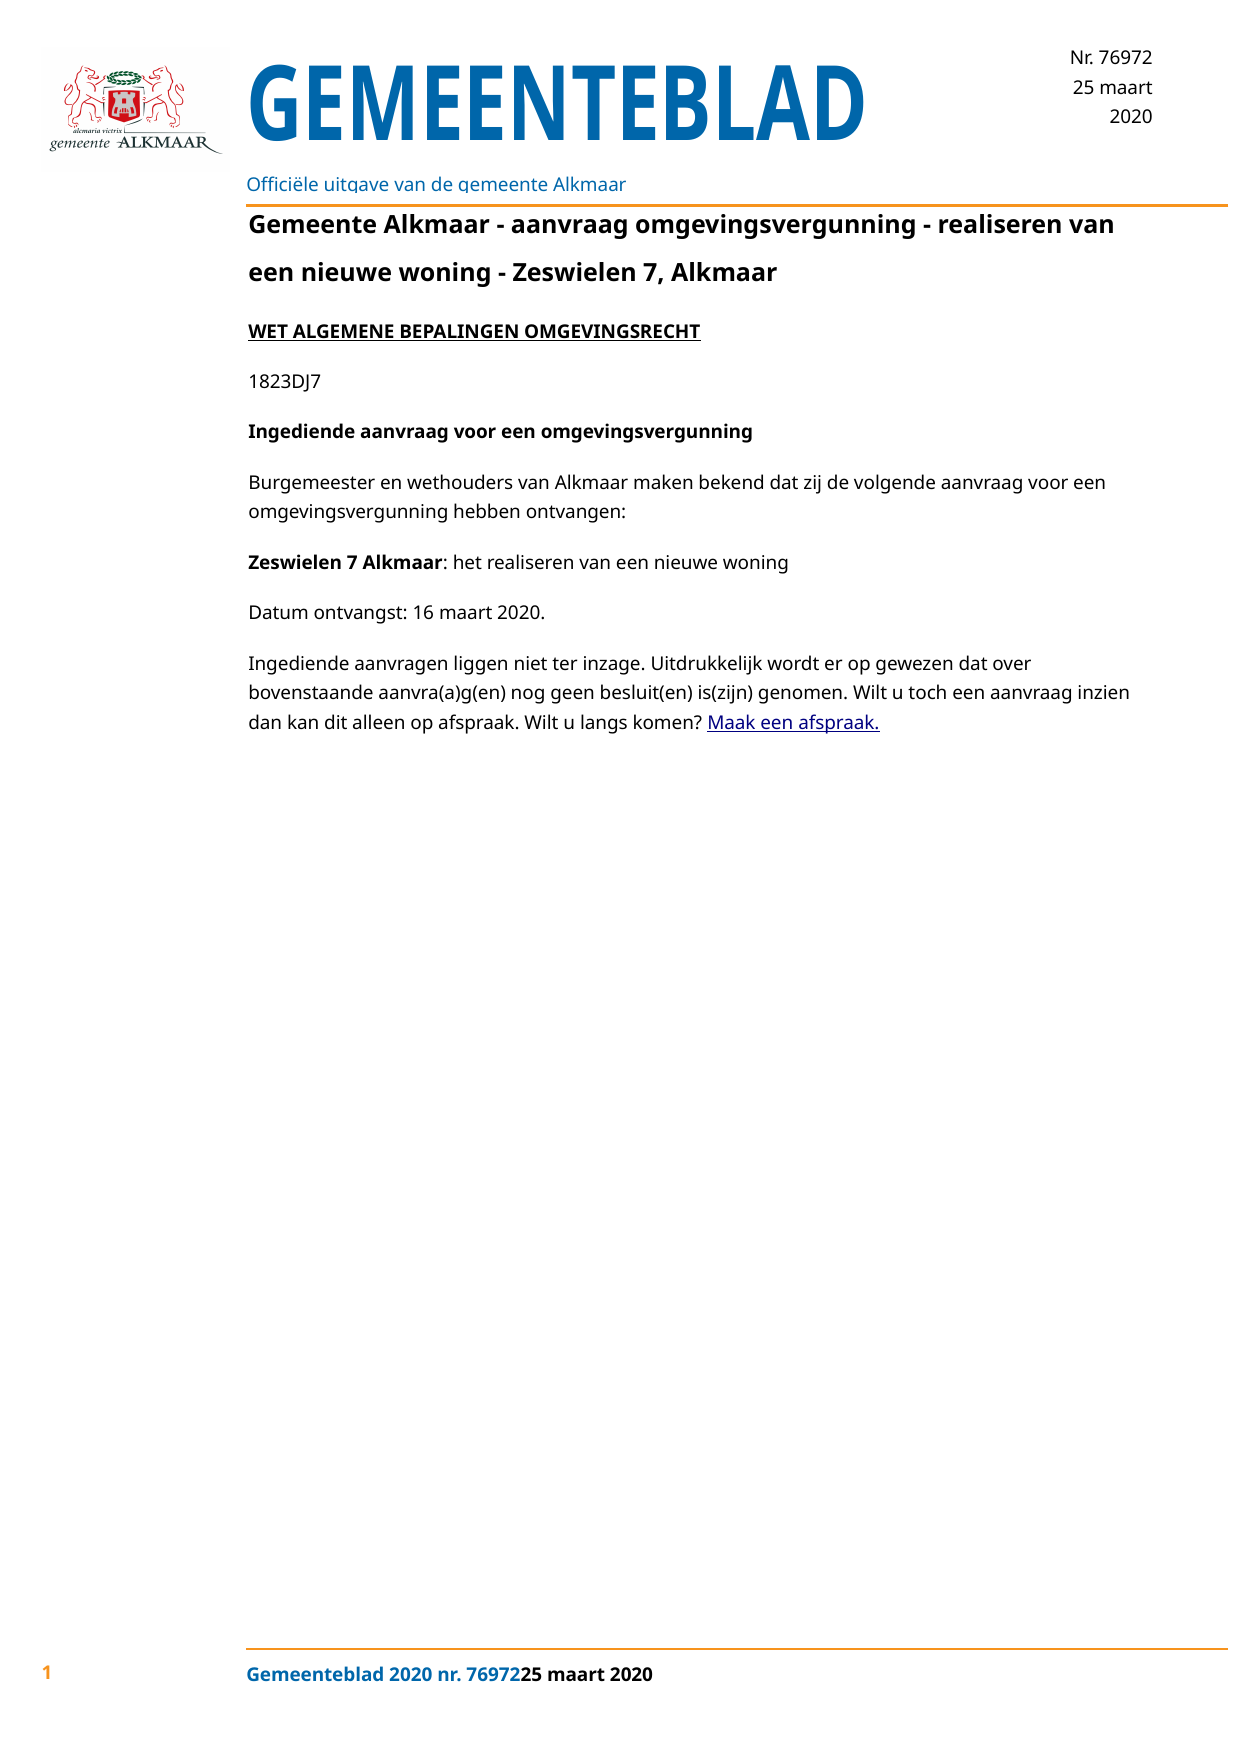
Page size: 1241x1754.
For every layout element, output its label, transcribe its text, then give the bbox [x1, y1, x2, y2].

text Burgemeester en wethouders van Alkmaar maken bekend dat zij de volgende aanvraag voor een omgevingsvergunning hebben ontvangen: [248, 469, 1152, 524]
text Datum ontvangst: 16 maart 2020. [248, 599, 1152, 625]
text Zeswielen 7 Alkmaar: het realiseren van een nieuwe woning [248, 549, 1152, 575]
text Gemeente Alkmaar - aanvraag omgevingsvergunning - realiseren van een nieuwe woning - Zeswielen 7, Alkmaar [248, 207, 1152, 288]
picture [41, 47, 231, 172]
text WET ALGEMENE BEPALINGEN OMGEVINGSRECHT [248, 318, 1152, 344]
text 1823DJ7 [248, 368, 1152, 394]
text Ingediende aanvragen liggen niet ter inzage. Uitdrukkelijk wordt er op gewezen dat over bovenstaande aanvra(a)g(en) nog geen besluit(en) is(zijn) genomen. Wilt u toch een aanvraag inzien dan kan dit alleen op afspraak. Wilt u langs komen? Maak een afspraak. [248, 650, 1152, 735]
text Ingediende aanvraag voor een omgevingsvergunning [248, 419, 1152, 444]
